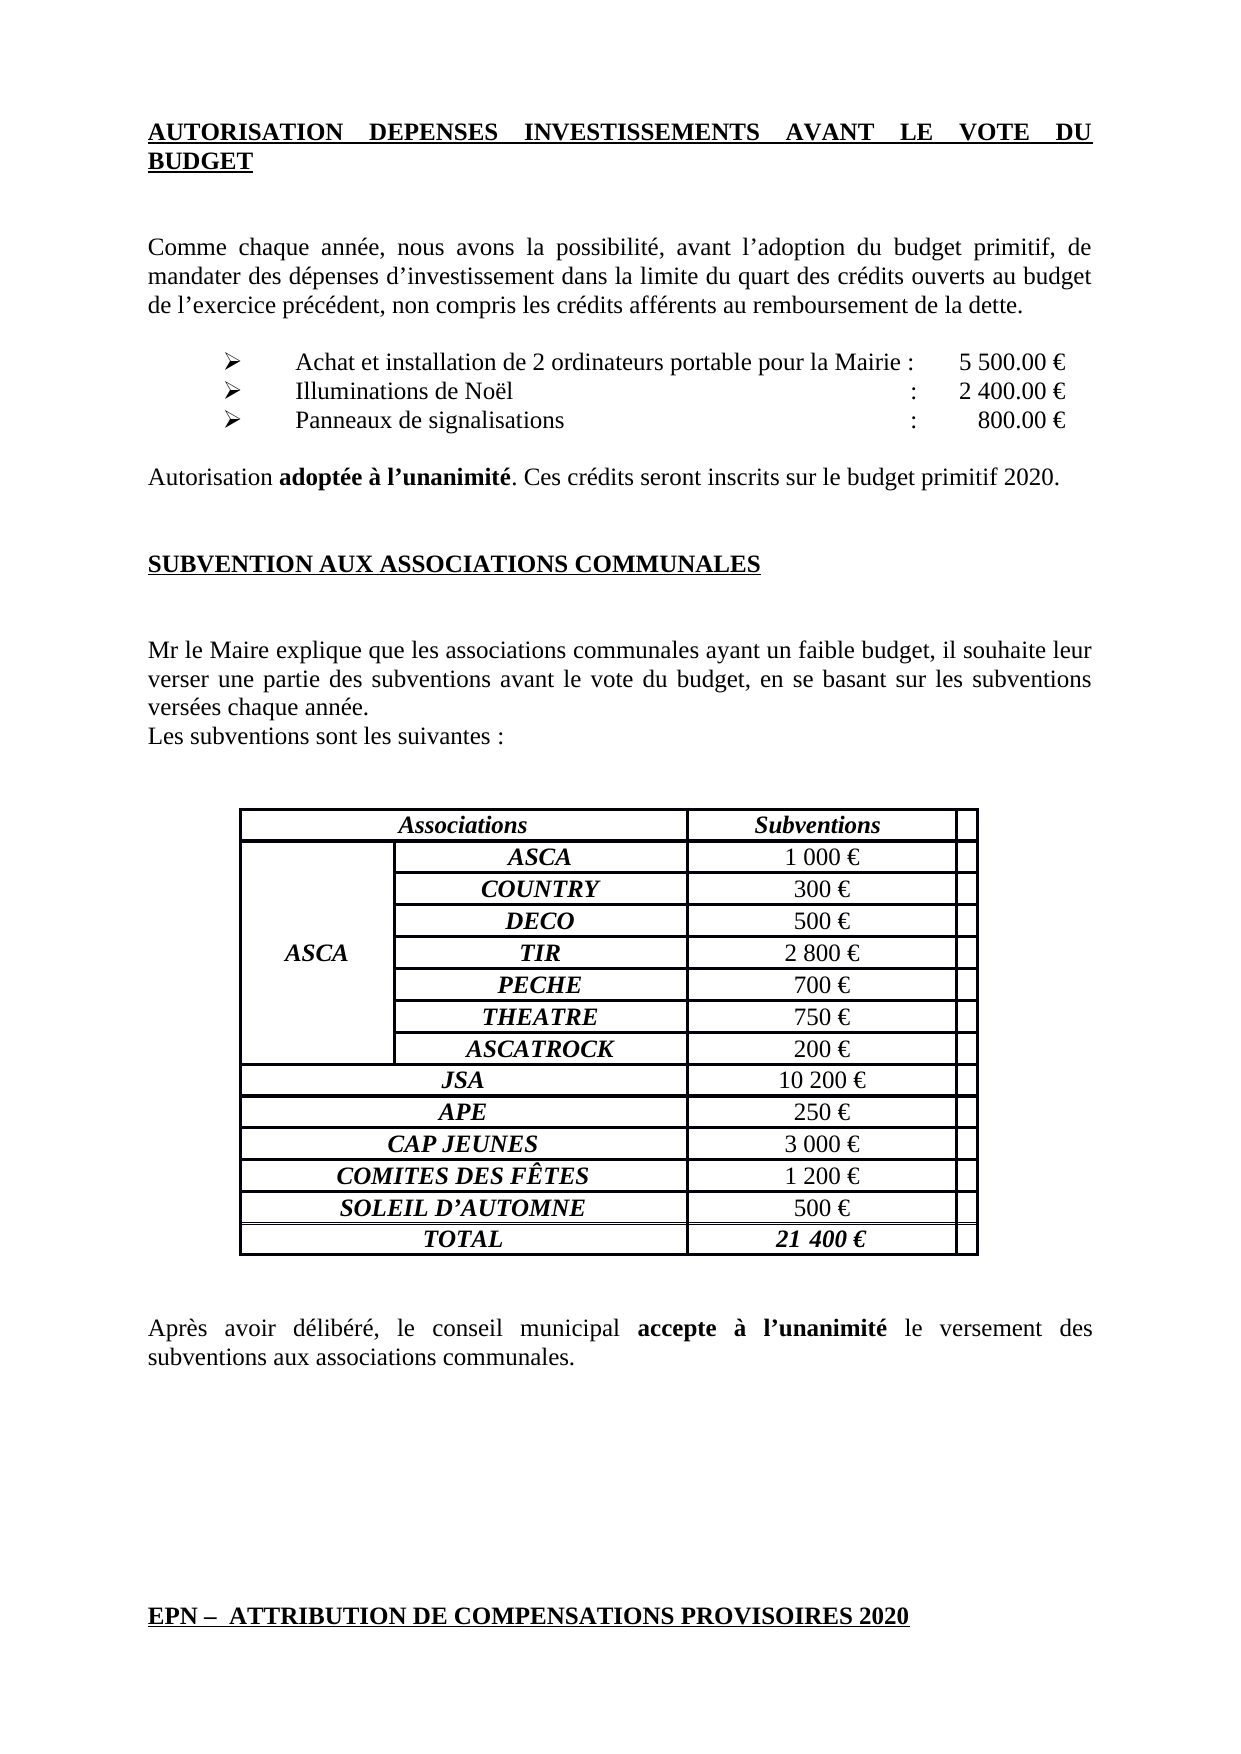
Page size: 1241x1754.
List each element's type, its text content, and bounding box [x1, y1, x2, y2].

table_cell ASCATROCK [396, 1034, 686, 1062]
table_cell APE [242, 1098, 686, 1126]
table_cell 500 € [958, 843, 976, 871]
table_cell 500 € [689, 1193, 955, 1222]
table_cell 300 € [689, 874, 955, 903]
table_cell CAP JEUNES [242, 1129, 686, 1158]
table_cell 1 400 € [958, 938, 976, 967]
table_cell 350 € [958, 970, 976, 999]
text BUDGET [148, 144, 1092, 175]
list Illuminations de Noël : 2 400.00 € [223, 376, 1092, 405]
table_cell 125 € [958, 1098, 976, 1126]
text Autorisation adoptée à l’unanimité. Ces crédits seront inscrits sur le budget primitif 2020. [148, 462, 1092, 491]
table_cell 250 € [689, 1098, 955, 1126]
text Mr le Maire explique que les associations communales ayant un faible budget, il souhaite leur verser une partie des subventions avant le vote du budget, en se basant sur les subventions versées chaque année. [148, 635, 1093, 721]
table_cell 1 000 € [689, 843, 955, 871]
table_cell COUNTRY [396, 874, 686, 903]
table_header Acompte subventions 2020 [958, 811, 976, 839]
table_header Associations [242, 811, 686, 839]
table_cell 1 500 € [958, 1129, 976, 1158]
table_cell 500 € [689, 906, 955, 935]
table_cell 600 € [958, 1161, 976, 1190]
table_cell 375 € [958, 1002, 976, 1031]
table_cell DECO [396, 906, 686, 935]
table_cell 21 400 € [689, 1225, 955, 1253]
table_cell 3 000 € [689, 1129, 955, 1158]
table_cell 10 200 € [689, 1066, 955, 1094]
table_cell 150 € [958, 874, 976, 903]
text Les subventions sont les suivantes : [148, 721, 1093, 750]
table_cell 10 700 € [958, 1225, 976, 1253]
table_cell ASCA [242, 843, 393, 1062]
table_cell THEATRE [396, 1002, 686, 1031]
table_cell 1 200 € [689, 1161, 955, 1190]
table_cell JSA [242, 1066, 686, 1094]
list Achat et installation de 2 ordinateurs portable pour la Mairie : 5 500.00 € [223, 347, 1092, 376]
table_cell COMITES DES FÊTES [242, 1161, 686, 1190]
table_cell 5 100 € [958, 1066, 976, 1094]
text Après avoir délibéré, le conseil municipal accepte à l’unanimité le versement des subventions aux associations communales. [148, 1313, 1093, 1371]
table_cell PECHE [396, 970, 686, 999]
table_cell TIR [396, 938, 686, 967]
table_header Subventions [689, 811, 955, 839]
table_cell ASCA [396, 843, 686, 871]
table_cell TOTAL [242, 1225, 686, 1253]
table_cell 2 800 € [689, 938, 955, 967]
table_cell 200 € [689, 1034, 955, 1062]
table_cell 750 € [689, 1002, 955, 1031]
table_cell 700 € [689, 970, 955, 999]
table_cell 250 € [958, 1193, 976, 1222]
text AUTORISATION DEPENSES INVESTISSEMENTS AVANT LE VOTE DU [148, 117, 1092, 142]
text EPN – ATTRIBUTION DE COMPENSATIONS PROVISOIRES 2020 [148, 1601, 1137, 1630]
table_cell 250 € [958, 906, 976, 935]
text SUBVENTION AUX ASSOCIATIONS COMMUNALES [148, 549, 1092, 577]
table_cell 100 € [958, 1034, 976, 1062]
list Panneaux de signalisations : 800.00 € [223, 405, 1092, 434]
table_cell SOLEIL D’AUTOMNE [242, 1193, 686, 1222]
text Comme chaque année, nous avons la possibilité, avant l’adoption du budget primitif, de mandater des dépenses d’investissement dans la limite du quart des crédits ouverts au budget de l’exercice précédent, non compris les crédits afférents au remboursement de la dette. [148, 232, 1092, 319]
